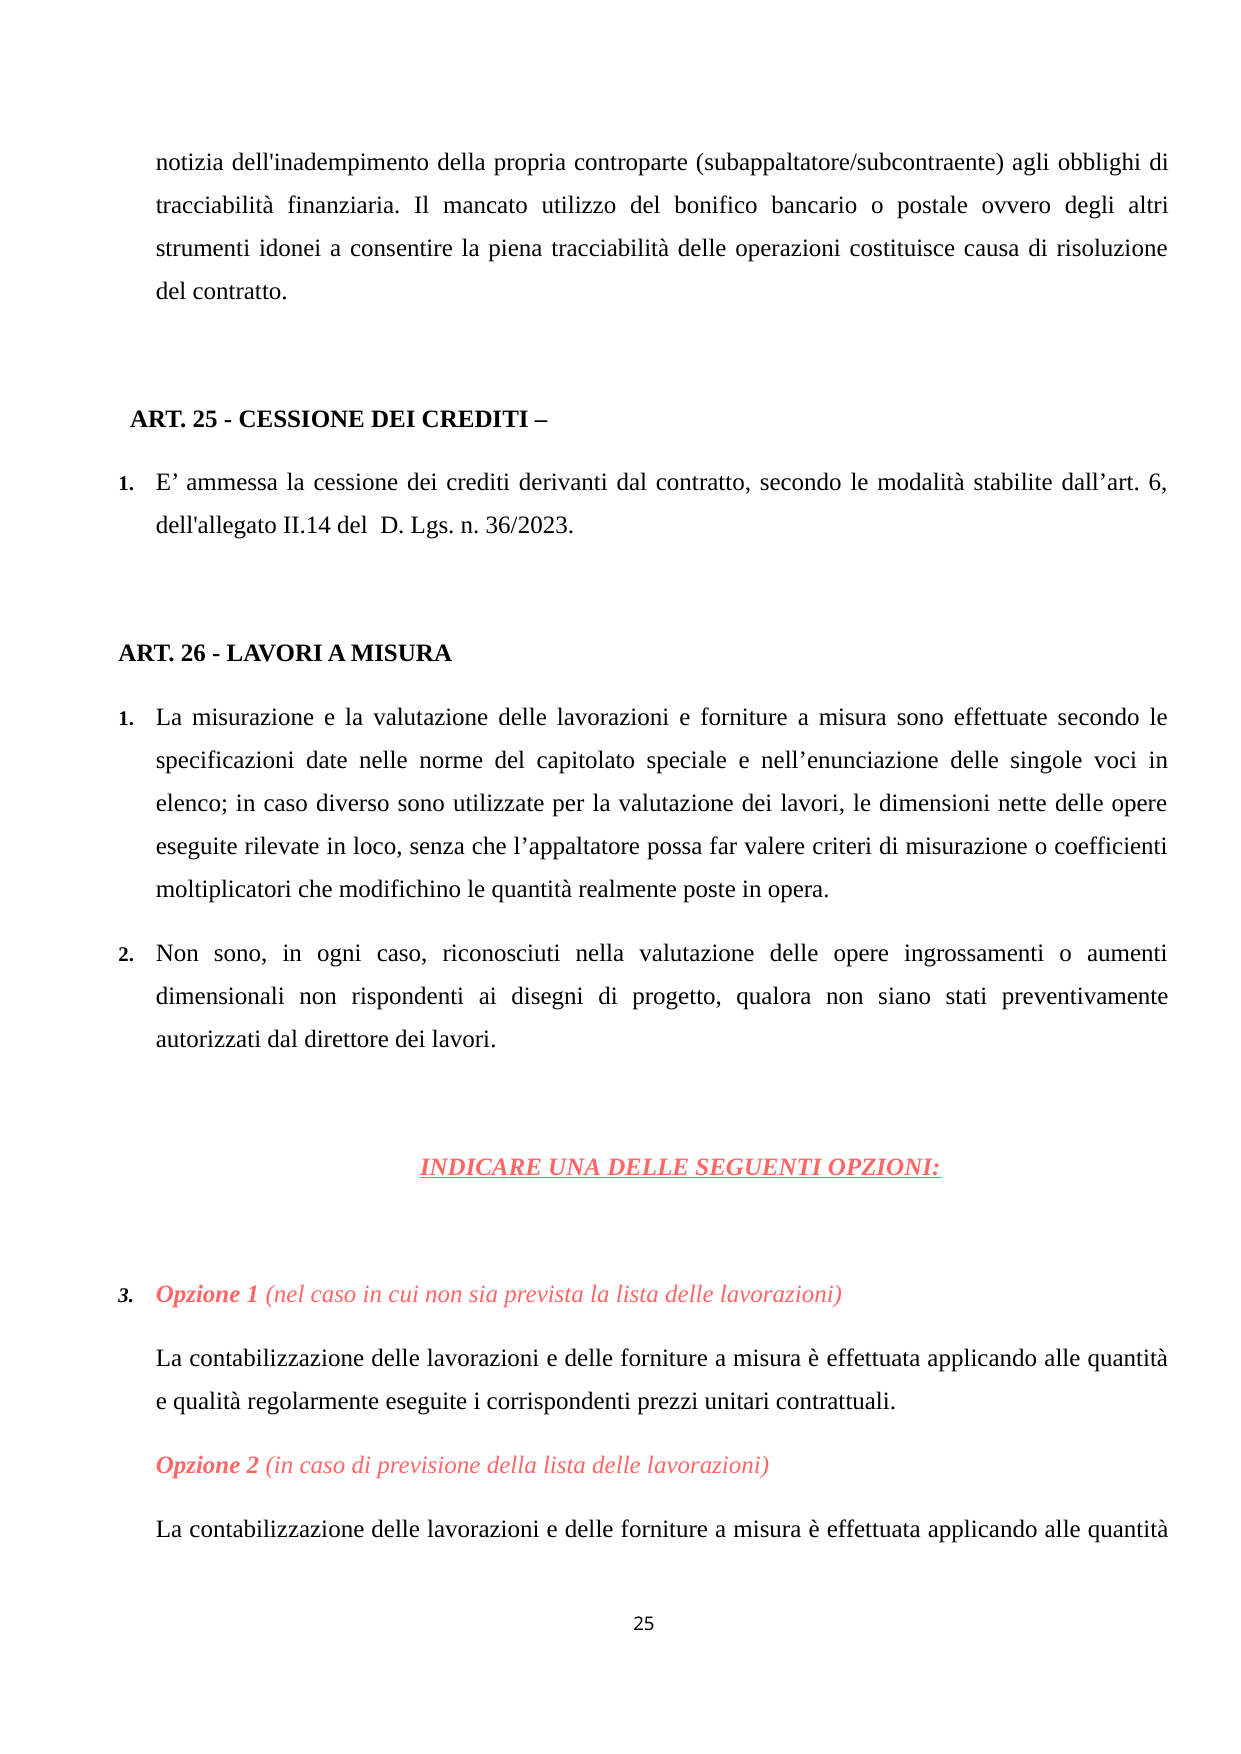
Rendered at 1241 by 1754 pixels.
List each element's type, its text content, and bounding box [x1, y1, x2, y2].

text ART. 25 - CESSIONE DEI CREDITI – [130, 404, 1169, 432]
list INDICARE UNA DELLE SEGUENTI OPZIONI: [156, 1152, 1169, 1181]
list La contabilizzazione delle lavorazioni e delle forniture a misura è effettuata applicando alle quantità e qualità regolarmente eseguite i corrispondenti prezzi unitari contrattuali. [118, 1343, 1169, 1415]
list Non sono, in ogni caso, riconosciuti nella valutazione delle opere ingrossamenti o aumenti dimensionali non rispondenti ai disegni di progetto, qualora non siano stati preventivamente autorizzati dal direttore dei lavori. [118, 938, 1169, 1053]
list notizia dell'inadempimento della propria controparte (subappaltatore/subcontraente) agli obblighi di tracciabilità finanziaria. Il mancato utilizzo del bonifico bancario o postale ovvero degli altri strumenti idonei a consentire la piena tracciabilità delle operazioni costituisce causa di risoluzione del contratto. [118, 147, 1169, 305]
list E’ ammessa la cessione dei crediti derivanti dal contratto, secondo le modalità stabilite dall’art. 6, dell'allegato II.14 del D. Lgs. n. 36/2023. [118, 467, 1169, 539]
list La misurazione e la valutazione delle lavorazioni e forniture a misura sono effettuate secondo le specificazioni date nelle norme del capitolato speciale e nell’enunciazione delle singole voci in elenco; in caso diverso sono utilizzate per la valutazione dei lavori, le dimensioni nette delle opere eseguite rilevate in loco, senza che l’appaltatore possa far valere criteri di misurazione o coefficienti moltiplicatori che modifichino le quantità realmente poste in opera. [118, 702, 1169, 903]
list Opzione 1 (nel caso in cui non sia prevista la lista delle lavorazioni) [118, 1279, 1169, 1308]
list La contabilizzazione delle lavorazioni e delle forniture a misura è effettuata applicando alle quantità [118, 1514, 1169, 1542]
list Opzione 2 (in caso di previsione della lista delle lavorazioni) [118, 1450, 1169, 1479]
text ART. 26 - LAVORI A MISURA [118, 638, 1169, 667]
